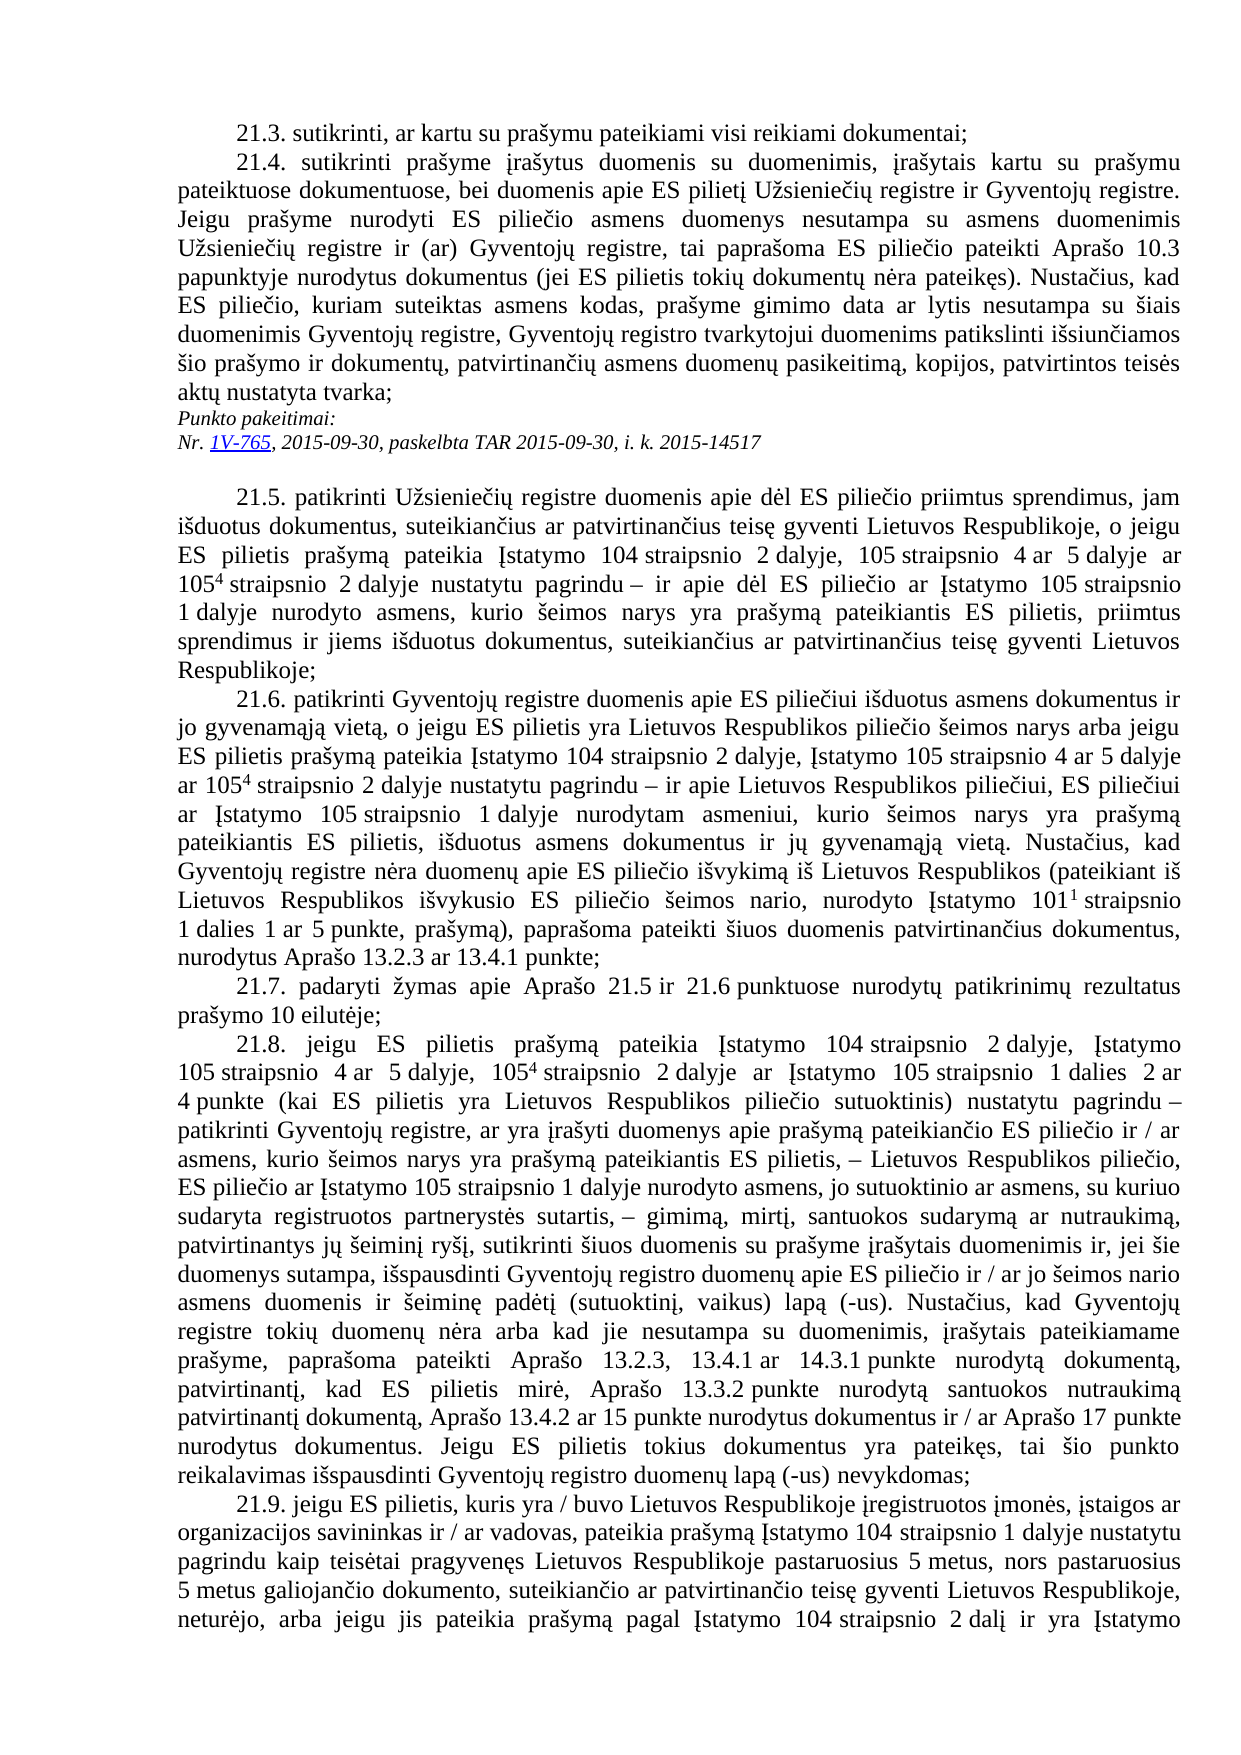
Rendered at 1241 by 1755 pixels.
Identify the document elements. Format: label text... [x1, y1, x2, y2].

text 21.3. sutikrinti, ar kartu su prašymu pateikiami visi reikiami dokumentai; [177, 118, 1181, 147]
text 21.5. patikrinti Užsieniečių registre duomenis apie dėl ES piliečio priimtus sprendimus, jam išduotus dokumentus, suteikiančius ar patvirtinančius teisę gyventi Lietuvos Respublikoje, o jeigu ES pilietis prašymą pateikia Įstatymo 104 straipsnio 2 dalyje, 105 straipsnio 4 ar 5 dalyje ar 1054 straipsnio 2 dalyje nustatytu pagrindu – ir apie dėl ES piliečio ar Įstatymo 105 straipsnio 1 dalyje nurodyto asmens, kurio šeimos narys yra prašymą pateikiantis ES pilietis, priimtus sprendimus ir jiems išduotus dokumentus, suteikiančius ar patvirtinančius teisę gyventi Lietuvos Respublikoje; [177, 482, 1181, 684]
text 21.4. sutikrinti prašyme įrašytus duomenis su duomenimis, įrašytais kartu su prašymu pateiktuose dokumentuose, bei duomenis apie ES pilietį Užsieniečių registre ir Gyventojų registre. Jeigu prašyme nurodyti ES piliečio asmens duomenys nesutampa su asmens duomenimis Užsieniečių registre ir (ar) Gyventojų registre, tai paprašoma ES piliečio pateikti Aprašo 10.3 papunktyje nurodytus dokumentus (jei ES pilietis tokių dokumentų nėra pateikęs). Nustačius, kad ES piliečio, kuriam suteiktas asmens kodas, prašyme gimimo data ar lytis nesutampa su šiais duomenimis Gyventojų registre, Gyventojų registro tvarkytojui duomenims patikslinti išsiunčiamos šio prašymo ir dokumentų, patvirtinančių asmens duomenų pasikeitimą, kopijos, patvirtintos teisės aktų nustatyta tvarka; [177, 147, 1181, 406]
text 21.9. jeigu ES pilietis, kuris yra / buvo Lietuvos Respublikoje įregistruotos įmonės, įstaigos ar organizacijos savininkas ir / ar vadovas, pateikia prašymą Įstatymo 104 straipsnio 1 dalyje nustatytu pagrindu kaip teisėtai pragyvenęs Lietuvos Respublikoje pastaruosius 5 metus, nors pastaruosius 5 metus galiojančio dokumento, suteikiančio ar patvirtinančio teisę gyventi Lietuvos Respublikoje, neturėjo, arba jeigu jis pateikia prašymą pagal Įstatymo 104 straipsnio 2 dalį ir yra Įstatymo [177, 1489, 1181, 1632]
text Nr. 1V-765, 2015-09-30, paskelbta TAR 2015-09-30, i. k. 2015-14517 [177, 430, 1181, 454]
text Punkto pakeitimai: [177, 406, 1181, 430]
text 21.7. padaryti žymas apie Aprašo 21.5 ir 21.6 punktuose nurodytų patikrinimų rezultatus prašymo 10 eilutėje; [177, 971, 1181, 1029]
text 21.6. patikrinti Gyventojų registre duomenis apie ES piliečiui išduotus asmens dokumentus ir jo gyvenamąją vietą, o jeigu ES pilietis yra Lietuvos Respublikos piliečio šeimos narys arba jeigu ES pilietis prašymą pateikia Įstatymo 104 straipsnio 2 dalyje, Įstatymo 105 straipsnio 4 ar 5 dalyje ar 1054 straipsnio 2 dalyje nustatytu pagrindu – ir apie Lietuvos Respublikos piliečiui, ES piliečiui ar Įstatymo 105 straipsnio 1 dalyje nurodytam asmeniui, kurio šeimos narys yra prašymą pateikiantis ES pilietis, išduotus asmens dokumentus ir jų gyvenamąją vietą. Nustačius, kad Gyventojų registre nėra duomenų apie ES piliečio išvykimą iš Lietuvos Respublikos (pateikiant iš Lietuvos Respublikos išvykusio ES piliečio šeimos nario, nurodyto Įstatymo 1011 straipsnio 1 dalies 1 ar 5 punkte, prašymą), paprašoma pateikti šiuos duomenis patvirtinančius dokumentus, nurodytus Aprašo 13.2.3 ar 13.4.1 punkte; [177, 684, 1181, 971]
text 21.8. jeigu ES pilietis prašymą pateikia Įstatymo 104 straipsnio 2 dalyje, Įstatymo 105 straipsnio 4 ar 5 dalyje, 1054 straipsnio 2 dalyje ar Įstatymo 105 straipsnio 1 dalies 2 ar 4 punkte (kai ES pilietis yra Lietuvos Respublikos piliečio sutuoktinis) nustatytu pagrindu – patikrinti Gyventojų registre, ar yra įrašyti duomenys apie prašymą pateikiančio ES piliečio ir / ar asmens, kurio šeimos narys yra prašymą pateikiantis ES pilietis, – Lietuvos Respublikos piliečio, ES piliečio ar Įstatymo 105 straipsnio 1 dalyje nurodyto asmens, jo sutuoktinio ar asmens, su kuriuo sudaryta registruotos partnerystės sutartis, – gimimą, mirtį, santuokos sudarymą ar nutraukimą, patvirtinantys jų šeiminį ryšį, sutikrinti šiuos duomenis su prašyme įrašytais duomenimis ir, jei šie duomenys sutampa, išspausdinti Gyventojų registro duomenų apie ES piliečio ir / ar jo šeimos nario asmens duomenis ir šeiminę padėtį (sutuoktinį, vaikus) lapą (-us). Nustačius, kad Gyventojų registre tokių duomenų nėra arba kad jie nesutampa su duomenimis, įrašytais pateikiamame prašyme, paprašoma pateikti Aprašo 13.2.3, 13.4.1 ar 14.3.1 punkte nurodytą dokumentą, patvirtinantį, kad ES pilietis mirė, Aprašo 13.3.2 punkte nurodytą santuokos nutraukimą patvirtinantį dokumentą, Aprašo 13.4.2 ar 15 punkte nurodytus dokumentus ir / ar Aprašo 17 punkte nurodytus dokumentus. Jeigu ES pilietis tokius dokumentus yra pateikęs, tai šio punkto reikalavimas išspausdinti Gyventojų registro duomenų lapą (-us) nevykdomas; [177, 1029, 1181, 1489]
